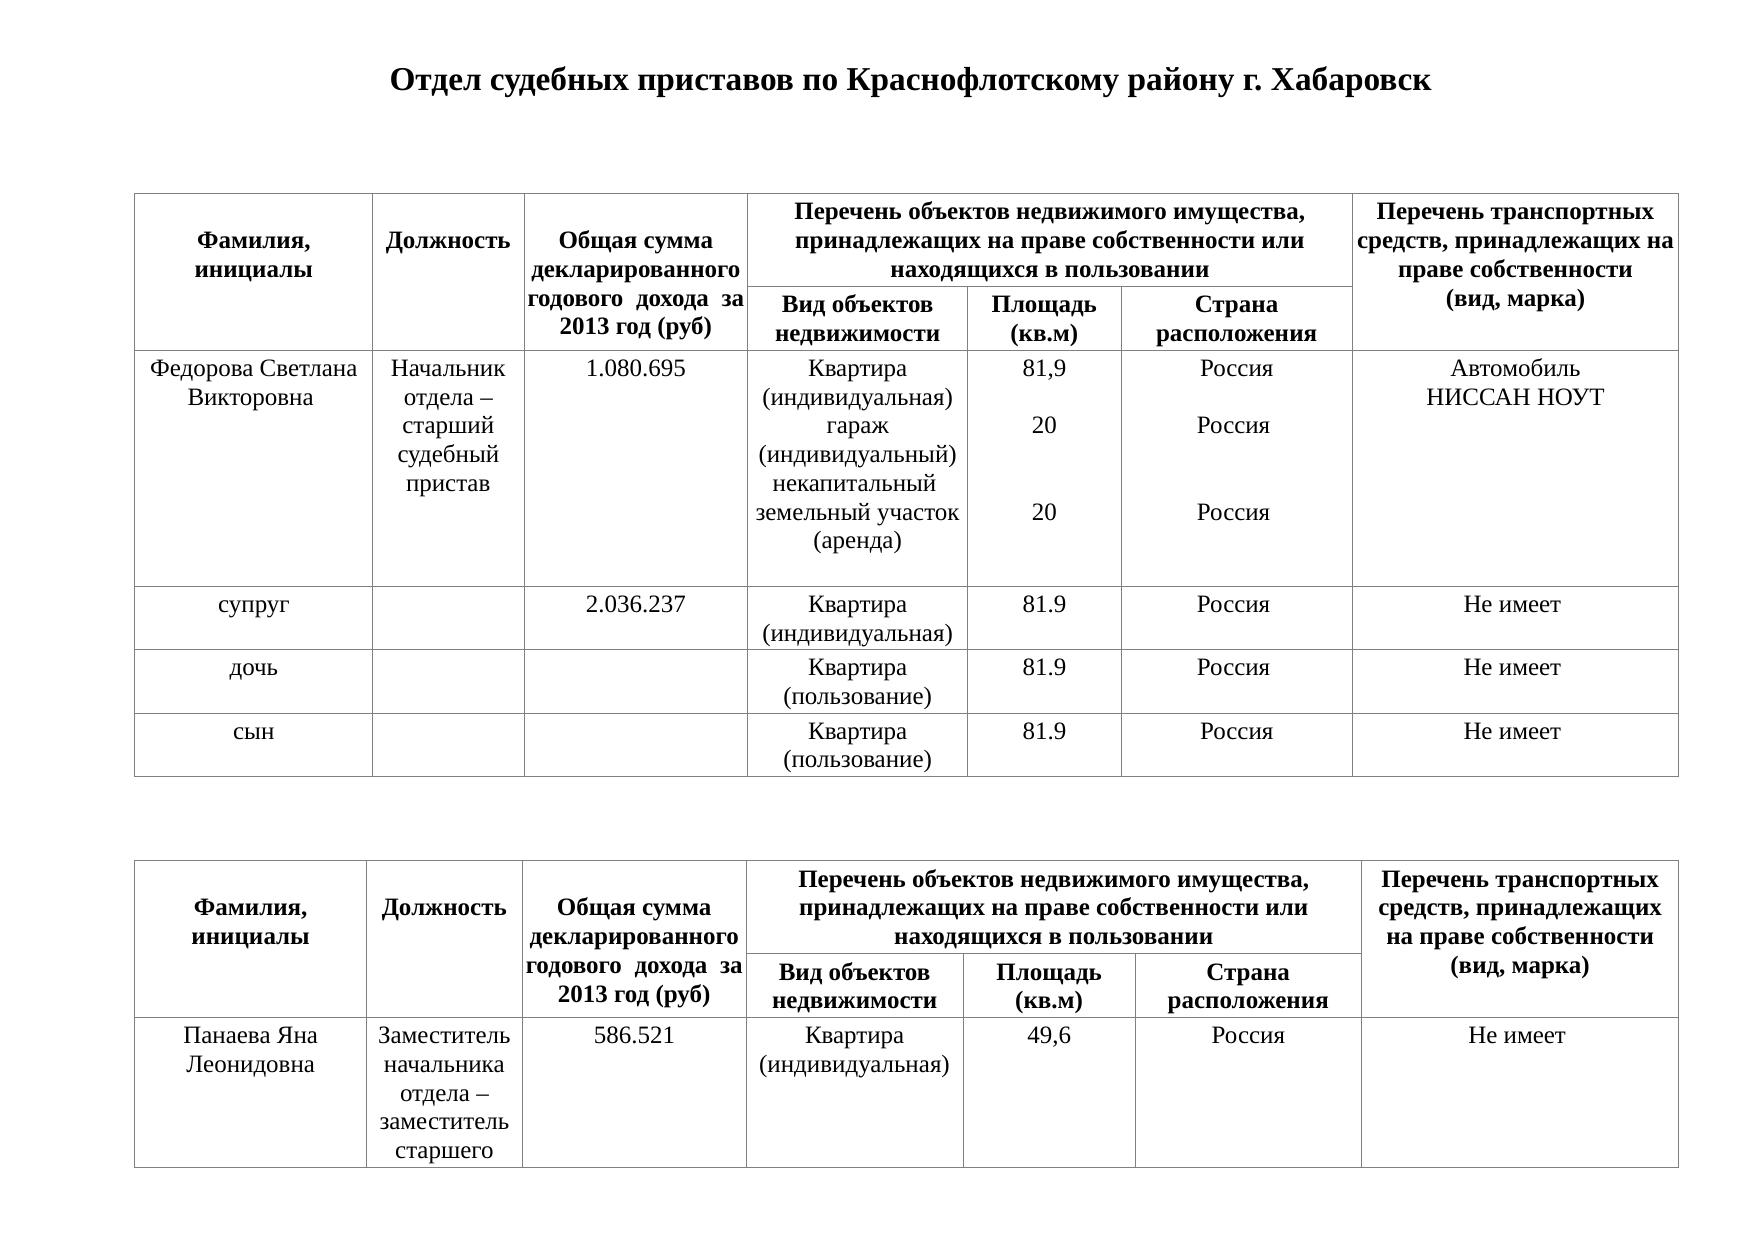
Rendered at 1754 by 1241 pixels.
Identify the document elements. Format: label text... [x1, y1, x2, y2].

table_cell Россия [1122, 714, 1352, 776]
table_header Общая сумма декларированного годового дохода за 2013 год (руб) [525, 194, 747, 350]
table_cell Квартира (пользование) [748, 714, 967, 776]
table_cell Федорова Светлана Викторовна [135, 351, 372, 586]
table_cell [525, 650, 747, 713]
table_header Перечень объектов недвижимого имущества, принадлежащих на праве собственности или находящихся в пользовании [748, 194, 1352, 286]
table_cell Квартира (индивидуальная) [748, 587, 967, 649]
table_header Фамилия, инициалы [135, 861, 366, 1017]
table_cell 81,9 [968, 587, 1121, 649]
table_cell Квартира (индивидуальная) гараж (индивидуальный) некапитальный земельный участок (аренда) [748, 351, 967, 586]
table_cell Россия [1136, 1018, 1361, 1167]
table_cell супруг [135, 587, 372, 649]
table_cell Страна расположения [1136, 954, 1361, 1017]
table_cell Россия [1122, 587, 1352, 649]
table_header Должность [373, 194, 524, 350]
table_cell Площадь (кв.м) [968, 287, 1121, 350]
table_cell [373, 587, 524, 649]
table_cell дочь [135, 650, 372, 713]
table_cell Вид объектов недвижимости [748, 287, 967, 350]
table_cell Россия [1122, 650, 1352, 713]
table_header Должность [367, 861, 522, 1017]
table_cell [373, 714, 524, 776]
table_cell 81,9 20 20 [968, 351, 1121, 586]
table_cell сын [135, 714, 372, 776]
table_cell Россия Россия Россия [1122, 351, 1352, 586]
table_cell Квартира (пользование) [748, 650, 967, 713]
table_cell [525, 714, 747, 776]
table_cell 81,9 [968, 650, 1121, 713]
table_header Фамилия, инициалы [135, 194, 372, 350]
table_header Перечень транспортных средств, принадлежащих на праве собственности (вид, марка) [1353, 194, 1678, 350]
table_cell Не имеет [1353, 587, 1678, 649]
table_cell Начальник отдела – старший судебный пристав [373, 351, 524, 586]
table_cell 81,9 [968, 714, 1121, 776]
table_cell 586.521 [523, 1018, 746, 1167]
table_header Перечень объектов недвижимого имущества, принадлежащих на праве собственности или находящихся в пользовании [747, 861, 1361, 953]
table_cell Площадь (кв.м) [964, 954, 1135, 1017]
table_cell Страна расположения [1122, 287, 1352, 350]
table_cell Не имеет [1362, 1018, 1678, 1167]
table_cell 49,6 [964, 1018, 1135, 1167]
table_cell 1.080.695 [525, 351, 747, 586]
table_cell Заместитель начальника отдела – заместитель старшего [367, 1018, 522, 1167]
table_cell [373, 650, 524, 713]
table_cell Не имеет [1353, 714, 1678, 776]
table_header Перечень транспортных средств, принадлежащих на праве собственности (вид, марка) [1362, 861, 1678, 1017]
table_cell Автомобиль НИССАН НОУТ [1353, 351, 1678, 586]
table_cell Вид объектов недвижимости [747, 954, 963, 1017]
table_cell Панаева Яна Леонидовна [135, 1018, 366, 1167]
text Отдел судебных приставов по Краснофлотскому району г. Хабаровск [135, 59, 1695, 97]
table_cell 2.036.237 [525, 587, 747, 649]
table_cell Не имеет [1353, 650, 1678, 713]
table_cell Квартира (индивидуальная) [747, 1018, 963, 1167]
table_header Общая сумма декларированного годового дохода за 2013 год (руб) [523, 861, 746, 1017]
